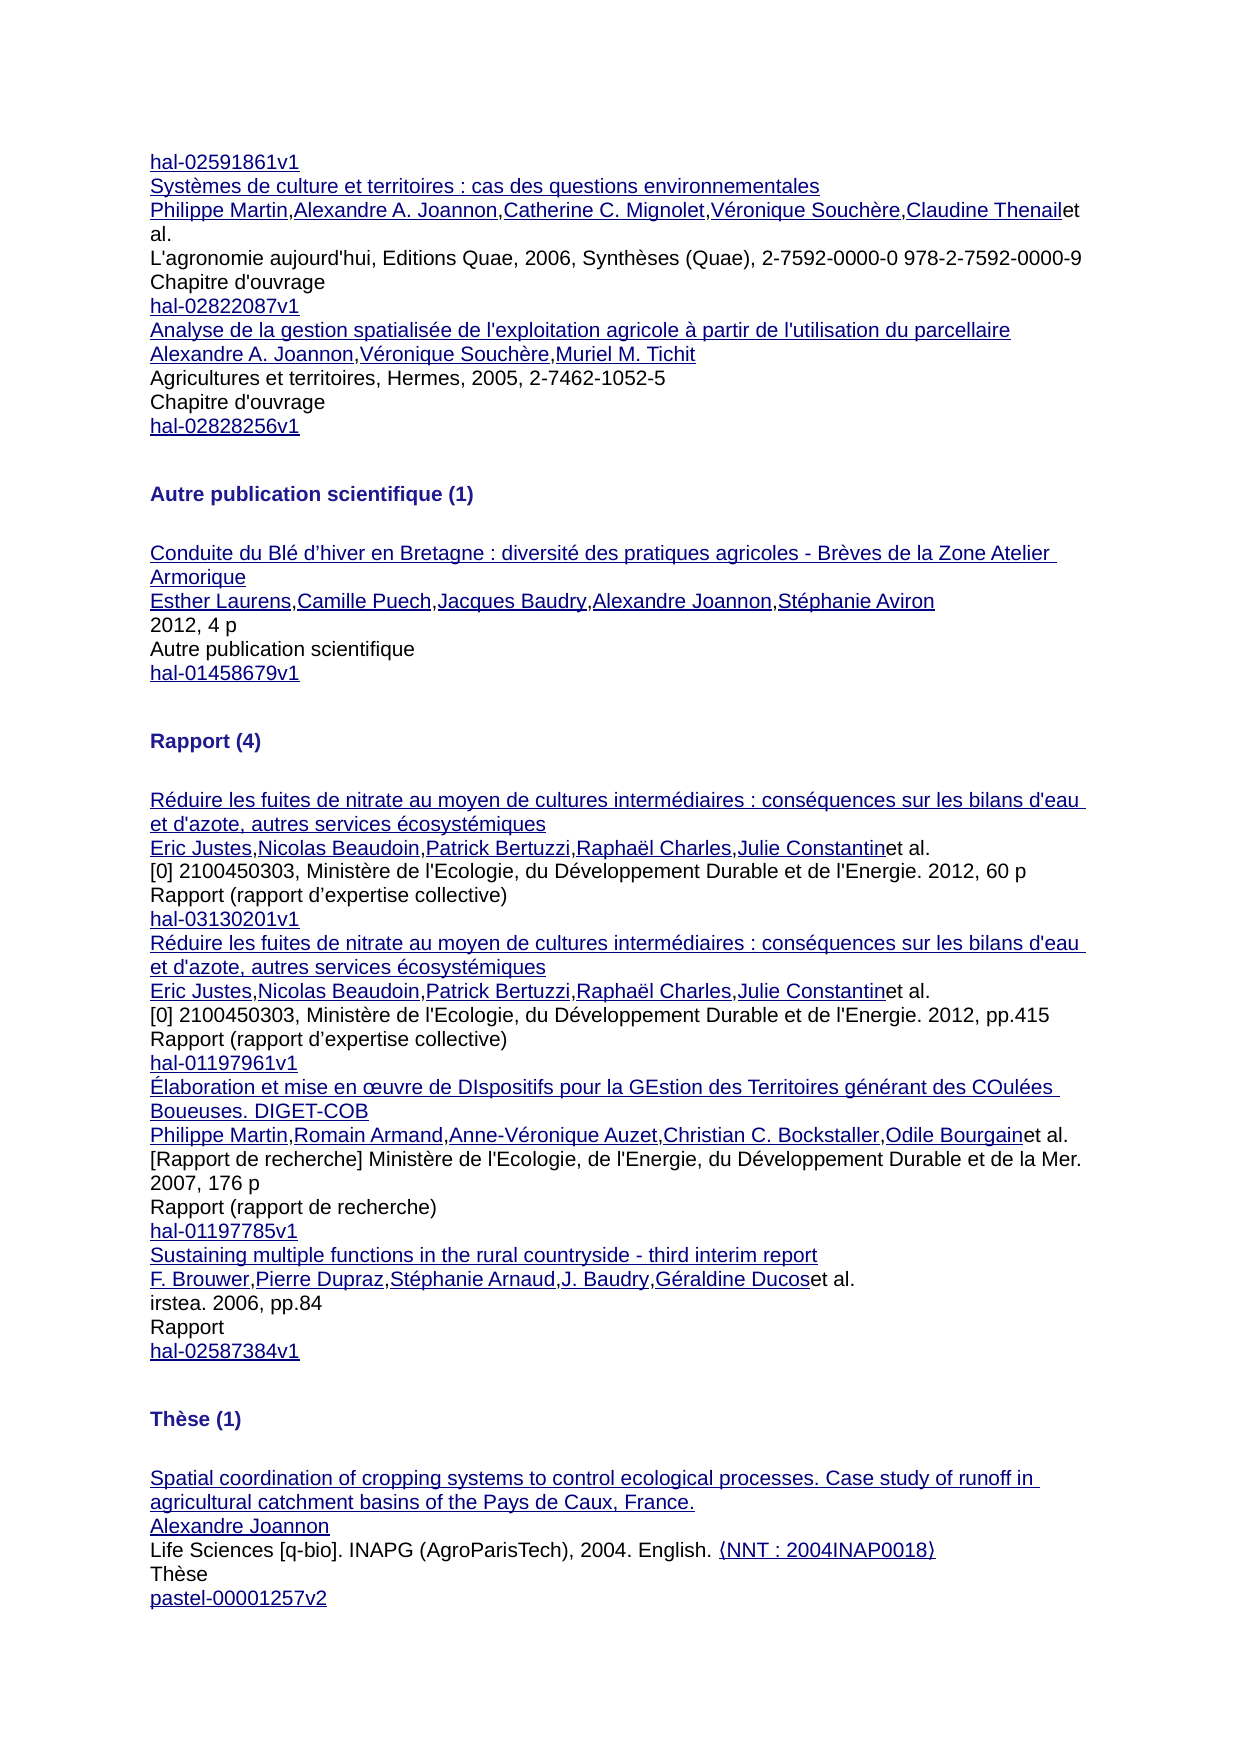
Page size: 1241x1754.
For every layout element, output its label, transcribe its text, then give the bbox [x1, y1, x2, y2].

subtitle Thèse (1) [150, 1407, 1090, 1431]
table_cell Systèmes de culture et territoires : cas des questions environnementales Philippe Martin,Alexandre A. Joannon,Catherine C. Mignolet,Véronique Souchère,Claudine Thenailet al. L'agronomie aujourd'hui, Editions Quae, 2006, Synthèses (Quae), 2-7592-0000-0 978-2-7592-0000-9 Chapitre d'ouvrage hal-02822087v1 [150, 174, 1090, 318]
table_cell Réduire les fuites de nitrate au moyen de cultures intermédiaires : conséquences sur les bilans d'eau et d'azote, autres services écosystémiques Eric Justes,Nicolas Beaudoin,Patrick Bertuzzi,Raphaël Charles,Julie Constantinet al. [0] 2100450303, Ministère de l'Ecologie, du Développement Durable et de l'Energie. 2012, pp.415 Rapport (rapport d’expertise collective) hal-01197961v1 [150, 931, 1090, 1075]
subtitle Autre publication scientifique (1) [150, 482, 1090, 506]
table_cell Sustaining multiple functions in the rural countryside - third interim report F. Brouwer,Pierre Dupraz,Stéphanie Arnaud,J. Baudry,Géraldine Ducoset al. irstea. 2006, pp.84 Rapport hal-02587384v1 [150, 1243, 1090, 1362]
table_cell How do farms economic and technical dynamics contribute to landscape patterns ? Claudine Thenail,Pierre Dupraz,M. Pech,N. Turpin,Géraldine Ducoset al. Multifunctional rural land management: Economics and policies, Earthcan, pp.235-254, 2009, 9781844075775 Chapitre d'ouvrage hal-02591861v1 [150, 150, 1090, 174]
table_cell Élaboration et mise en œuvre de DIspositifs pour la GEstion des Territoires générant des COulées Boueuses. DIGET-COB Philippe Martin,Romain Armand,Anne-Véronique Auzet,Christian C. Bockstaller,Odile Bourgainet al. [Rapport de recherche] Ministère de l'Ecologie, de l'Energie, du Développement Durable et de la Mer. 2007, 176 p Rapport (rapport de recherche) hal-01197785v1 [150, 1075, 1090, 1243]
table_header Conduite du Blé d’hiver en Bretagne : diversité des pratiques agricoles - Brèves de la Zone Atelier Armorique Esther Laurens,Camille Puech,Jacques Baudry,Alexandre Joannon,Stéphanie Aviron 2012, 4 p Autre publication scientifique hal-01458679v1 [150, 541, 1090, 684]
table_cell Analyse de la gestion spatialisée de l'exploitation agricole à partir de l'utilisation du parcellaire Alexandre A. Joannon,Véronique Souchère,Muriel M. Tichit Agricultures et territoires, Hermes, 2005, 2-7462-1052-5 Chapitre d'ouvrage hal-02828256v1 [150, 318, 1090, 437]
table_header Réduire les fuites de nitrate au moyen de cultures intermédiaires : conséquences sur les bilans d'eau et d'azote, autres services écosystémiques Eric Justes,Nicolas Beaudoin,Patrick Bertuzzi,Raphaël Charles,Julie Constantinet al. [0] 2100450303, Ministère de l'Ecologie, du Développement Durable et de l'Energie. 2012, 60 p Rapport (rapport d’expertise collective) hal-03130201v1 [150, 788, 1090, 931]
subtitle Rapport (4) [150, 729, 1090, 753]
table_header Spatial coordination of cropping systems to control ecological processes. Case study of runoff in agricultural catchment basins of the Pays de Caux, France. Alexandre Joannon Life Sciences [q-bio]. INAPG (AgroParisTech), 2004. English. ⟨NNT : 2004INAP0018⟩ Thèse pastel-00001257v2 [150, 1466, 1090, 1609]
